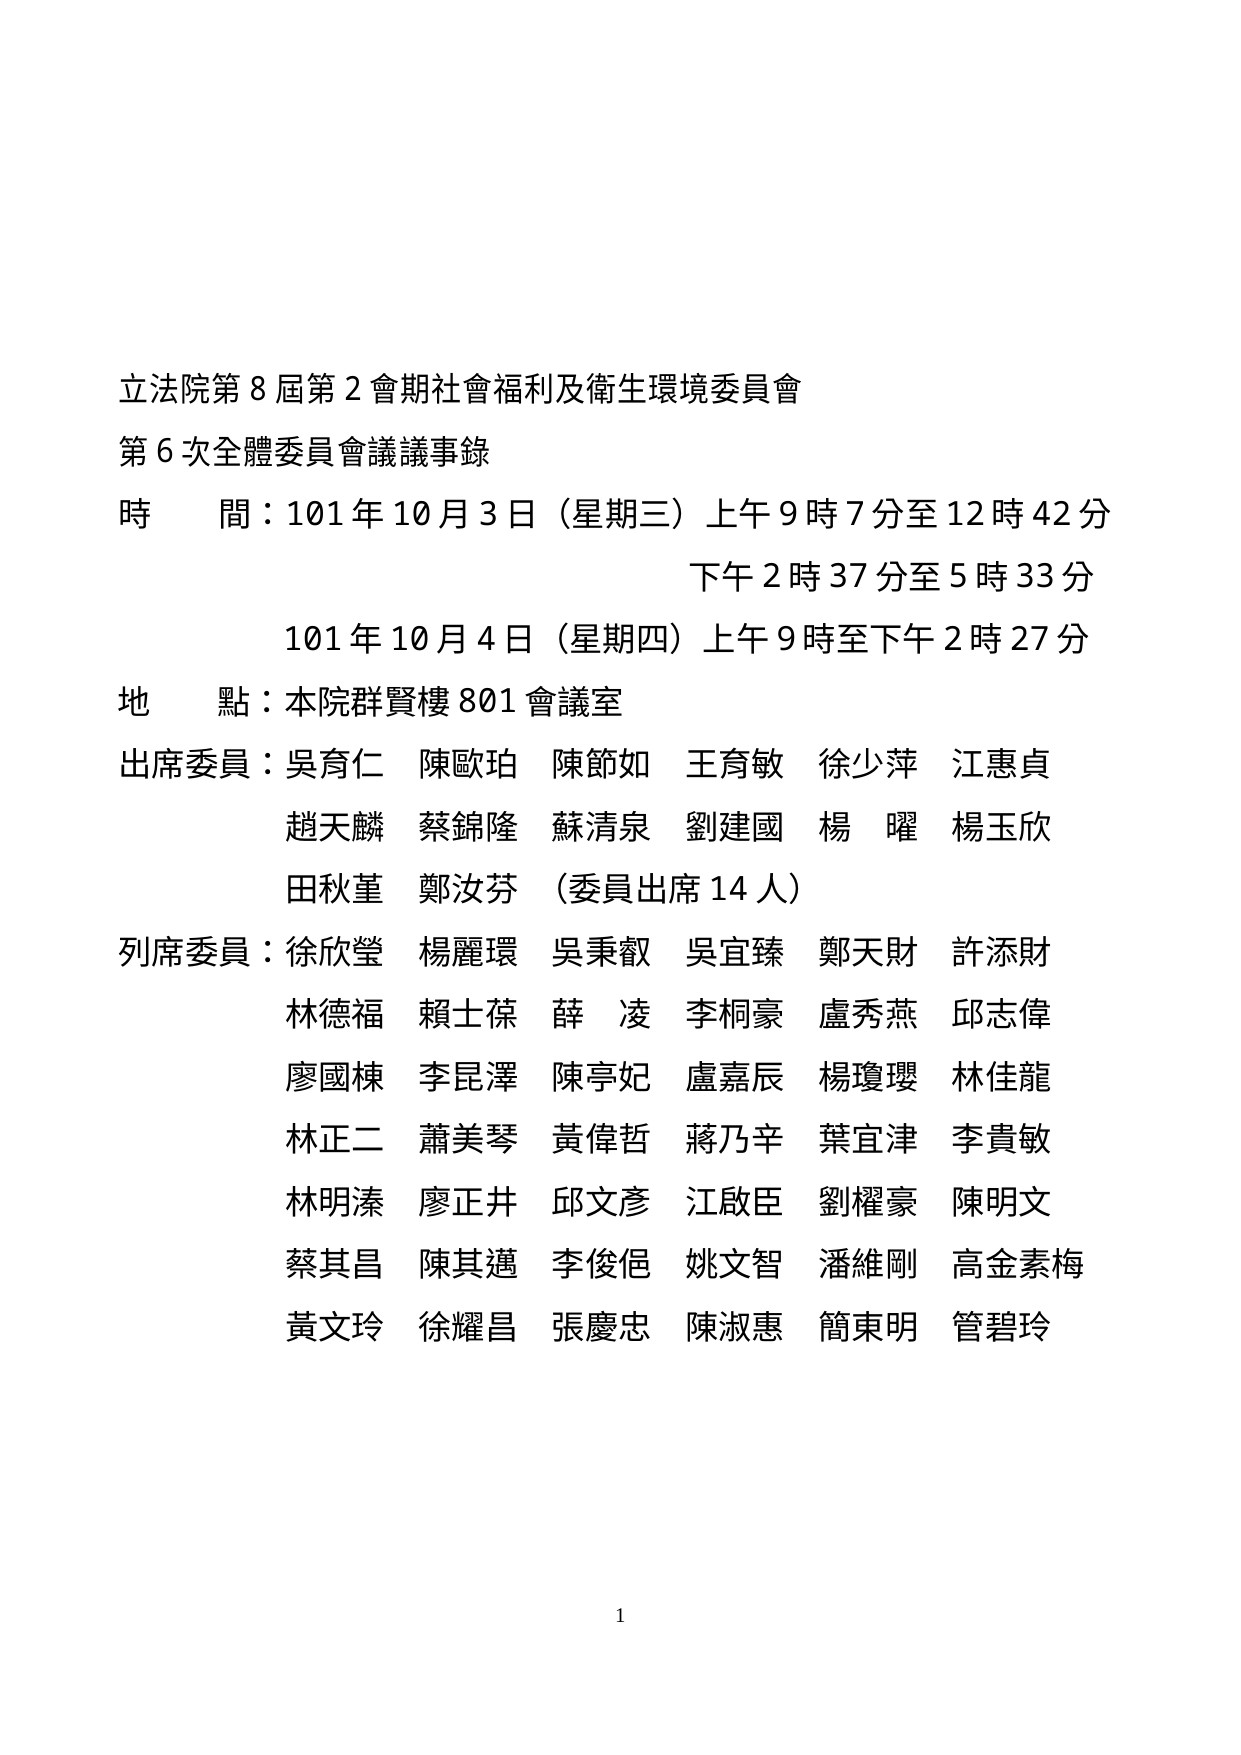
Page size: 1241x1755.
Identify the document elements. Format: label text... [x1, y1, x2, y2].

text 下午2時37分至5時33分 [285, 533, 1122, 596]
text 第6次全體委員會議議事錄 [118, 408, 1122, 471]
text 101年10月4日（星期四）上午9時至下午2時27分 [264, 596, 1122, 658]
text 出席委員：吳育仁 陳歐珀 陳節如 王育敏 徐少萍 江惠貞 趙天麟 蔡錦隆 蘇清泉 劉建國 楊 曜 楊玉欣 田秋堇 鄭汝芬 （委員出席14人） [118, 721, 1122, 908]
text 地 點：本院群賢樓801會議室 [117, 658, 1122, 721]
text 列席委員：徐欣瑩 楊麗環 吳秉叡 吳宜臻 鄭天財 許添財 林德福 賴士葆 薛 凌 李桐豪 盧秀燕 邱志偉 廖國棟 李昆澤 陳亭妃 盧嘉辰 楊瓊瓔 林佳龍 林正二 蕭美琴 黃偉哲 蔣乃辛 葉宜津 李貴敏 林明溱 廖正井 邱文彥 江啟臣 劉櫂豪 陳明文 蔡其昌 陳其邁 李俊俋 姚文智 潘維剛 高金素梅 黃文玲 徐耀昌 張慶忠 陳淑惠 簡東明 管碧玲 [118, 908, 1122, 1346]
text 立法院第8屆第2會期社會福利及衛生環境委員會 [118, 346, 1122, 408]
text 時 間：101年10月3日（星期三）上午9時7分至12時42分 [118, 471, 1122, 533]
